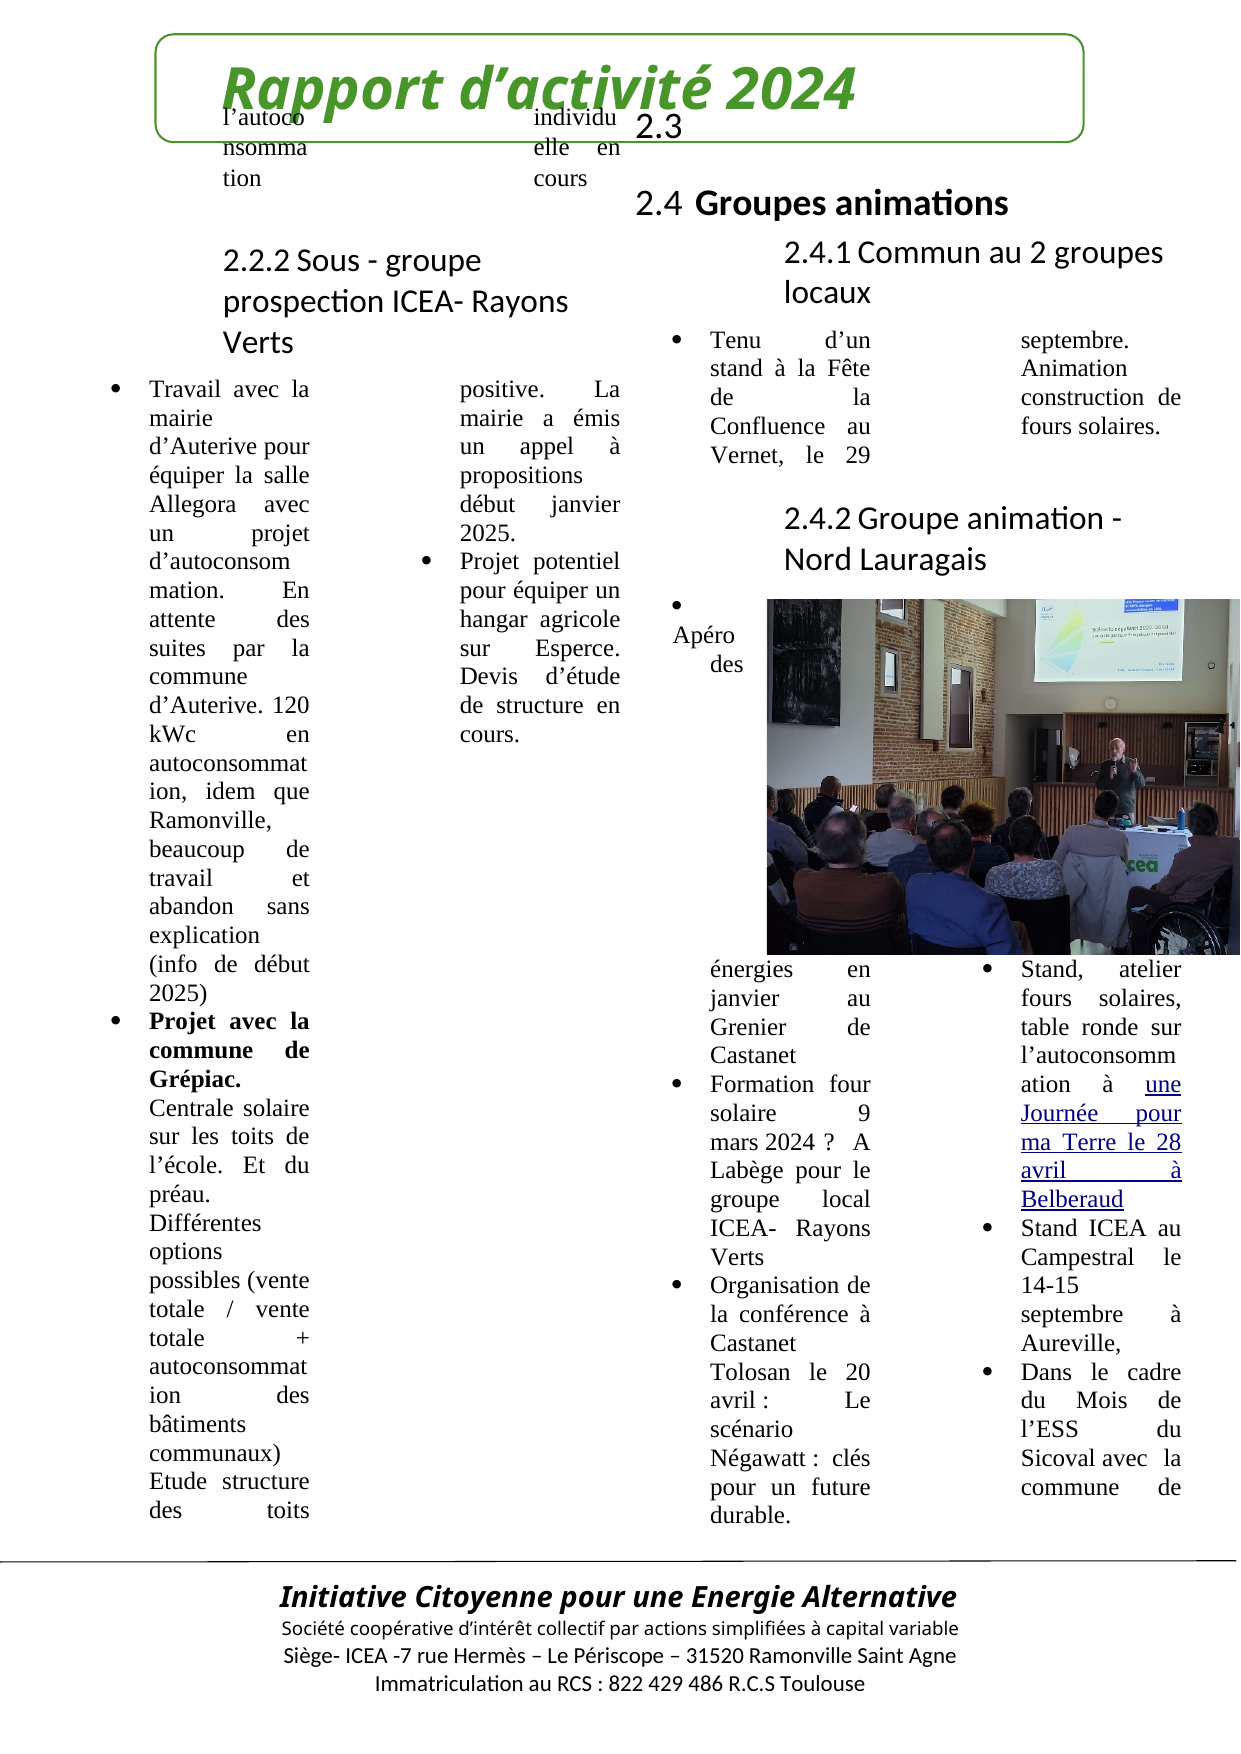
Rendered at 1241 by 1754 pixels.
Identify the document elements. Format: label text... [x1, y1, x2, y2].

list Organisation de la conférence à Castanet Tolosan le 20 avril : Le scénario Négawatt : clés pour un future durable. [672, 1270, 871, 1529]
list Pré-étude d’une centrale PV en toiture du magasin pour faire de l’autoconsommation individuelle en cours [496, 144, 620, 192]
list Projet potentiel pour équiper un hangar agricole sur Esperce. Devis d’étude de structure en cours. [422, 546, 620, 748]
list Stand, atelier fours solaires, table ronde sur l’autoconsommation à une Journée pour ma Terre le 28 avril à Belberaud [983, 955, 1181, 1213]
list Travail avec la mairie d’Auterive pour équiper la salle Allegora avec un projet d’autoconsommation. En attente des suites par la commune d’Auterive. 120 kWc en autoconsommation, idem que Ramonville, beaucoup de travail et abandon sans explication (info de début 2025) [111, 374, 309, 1006]
list Pré-étude d’une centrale PV en toiture du magasin pour faire de l’autoconsommation individuelle en cours [185, 144, 309, 192]
subtitle Commun au 2 groupes locaux [784, 231, 1181, 312]
list Formation four solaire 9 mars 2024 ? A Labège pour le groupe local ICEA- Rayons Verts [672, 1069, 871, 1270]
subtitle Groupes animations [635, 179, 1181, 224]
list positive. La mairie a émis un appel à propositions début janvier 2025. [422, 374, 620, 546]
list Apéro des énergies en janvier au Grenier de Castanet [672, 591, 871, 1069]
subtitle Sous - groupe prospection ICEA- Rayons Verts [223, 239, 620, 361]
list Dans le cadre du Mois de l’ESS du Sicoval avec la commune de Castanet Tolosan [983, 1357, 1181, 1500]
list Stand ICEA au Campestral le 14-15 septembre à Aureville, [983, 1213, 1181, 1357]
subtitle Groupe animation - Nord Lauragais [784, 497, 1181, 579]
list Tenu d’un stand à la Fête de la Confluence au Vernet, le 29 [672, 325, 871, 468]
list septembre. Animation construction de fours solaires. [983, 325, 1181, 440]
list Projet avec la commune de Grépiac. Centrale solaire sur les toits de l’école. Et du préau. Différentes options possibles (vente totale / vente totale + autoconsommation des bâtiments communaux) Etude structure des toits [111, 1006, 309, 1524]
